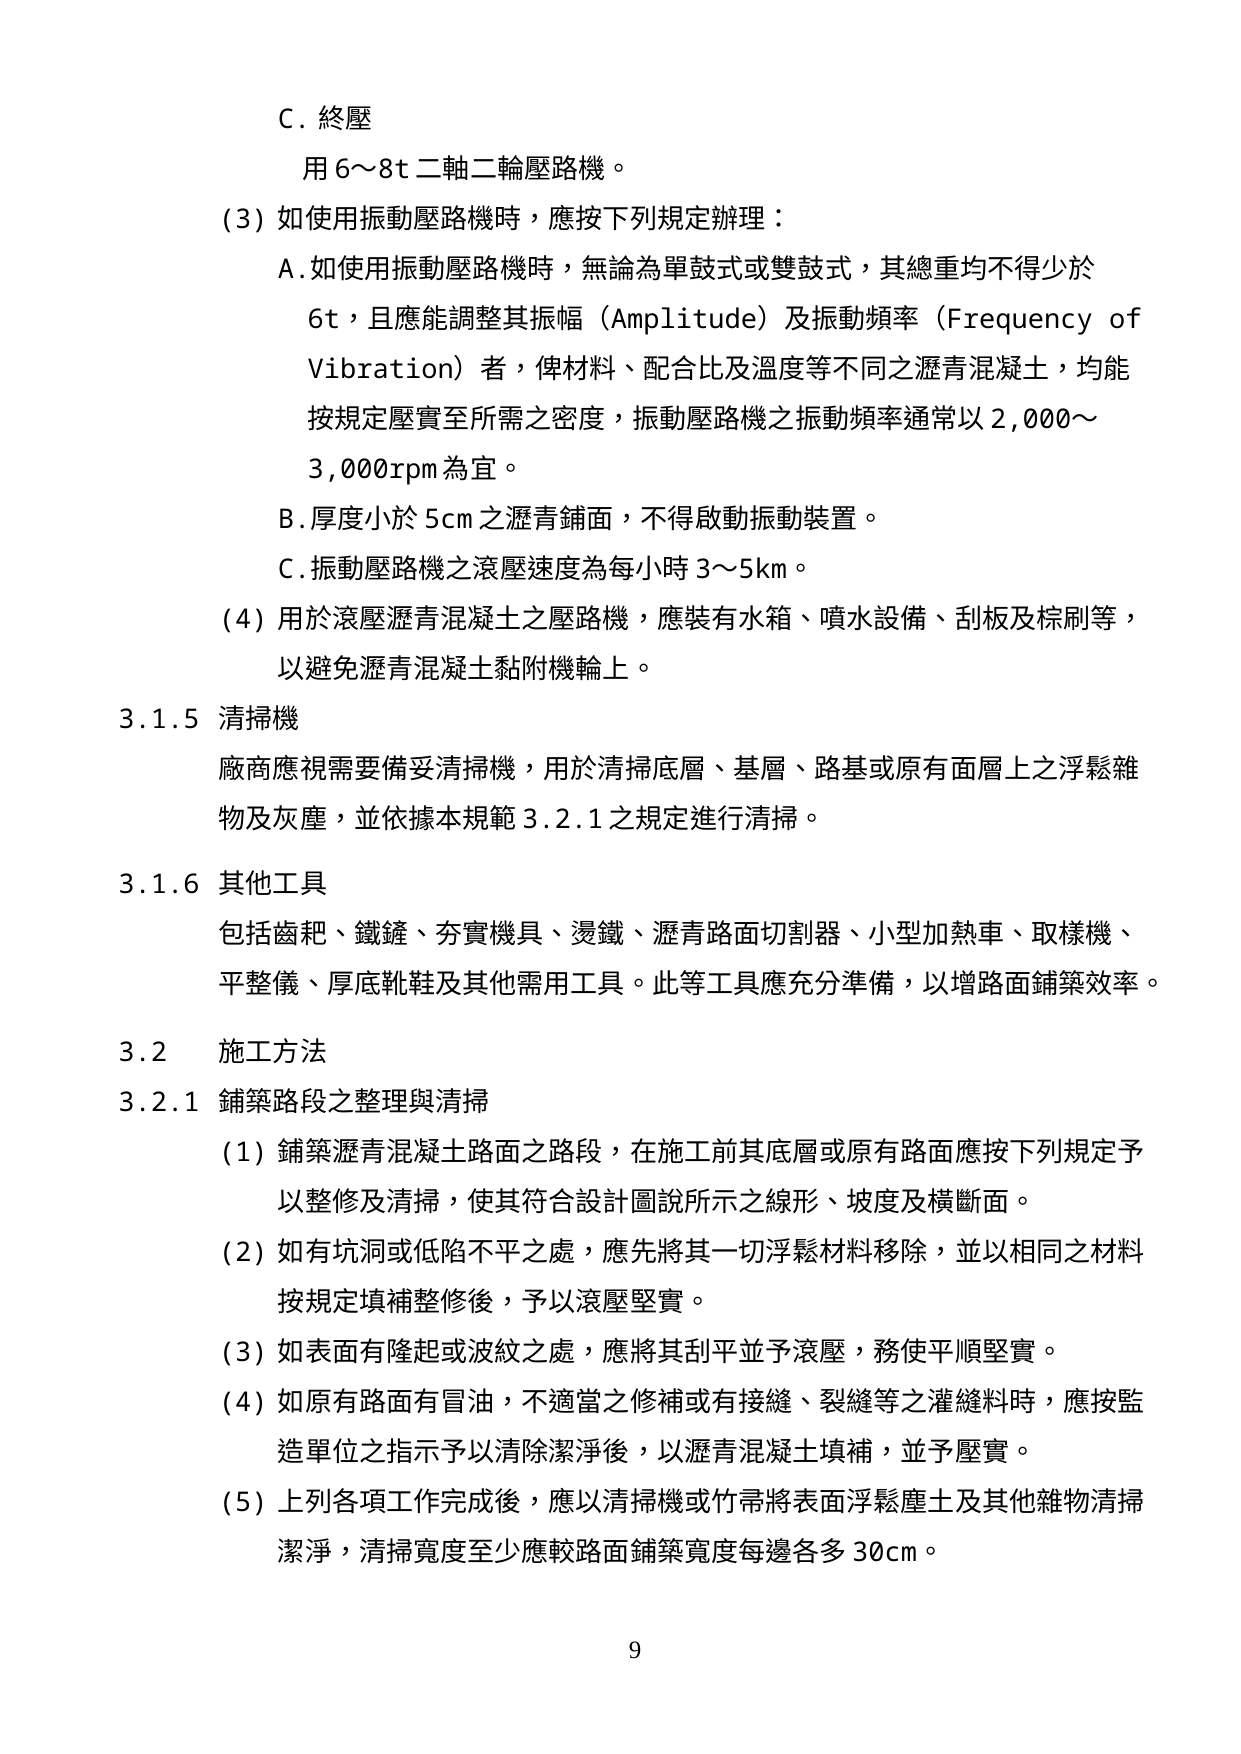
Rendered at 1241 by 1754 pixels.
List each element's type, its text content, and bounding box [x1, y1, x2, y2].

text 廠商應視需要備妥清掃機，用於清掃底層、基層、路基或原有面層上之浮鬆雜物及灰塵，並依據本規範3.2.1之規定進行清掃。 [218, 738, 1152, 838]
text (3) 如使用振動壓路機時，應按下列規定辦理： [218, 188, 1152, 238]
text B.厚度小於5cm之瀝青鋪面，不得啟動振動裝置。 [278, 488, 1152, 538]
text C. 終壓 [278, 88, 1152, 138]
text (4) 如原有路面有冒油，不適當之修補或有接縫、裂縫等之灌縫料時，應按監造單位之指示予以清除潔淨後，以瀝青混凝土填補，並予壓實。 [218, 1372, 1152, 1472]
text C.振動壓路機之滾壓速度為每小時3～5km。 [278, 538, 1152, 588]
text (2) 如有坑洞或低陷不平之處，應先將其一切浮鬆材料移除，並以相同之材料按規定填補整修後，予以滾壓堅實。 [218, 1222, 1152, 1322]
text 3.2 施工方法 [118, 1022, 1152, 1072]
text (1) 鋪築瀝青混凝土路面之路段，在施工前其底層或原有路面應按下列規定予以整修及清掃，使其符合設計圖說所示之線形、坡度及橫斷面。 [218, 1122, 1152, 1222]
text 包括齒耙、鐵鏟、夯實機具、燙鐵、瀝青路面切割器、小型加熱車、取樣機、平整儀、厚底靴鞋及其他需用工具。此等工具應充分準備，以增路面鋪築效率。 [218, 903, 1152, 1003]
text A.如使用振動壓路機時，無論為單鼓式或雙鼓式，其總重均不得少於6t，且應能調整其振幅（Amplitude）及振動頻率（Frequency of Vibration）者，俾材料、配合比及溫度等不同之瀝青混凝土，均能按規定壓實至所需之密度，振動壓路機之振動頻率通常以2,000～3,000rpm為宜。 [278, 238, 1152, 488]
text 用6～8t二軸二輪壓路機。 [302, 138, 1152, 188]
text 3.2.1 鋪築路段之整理與清掃 [118, 1072, 1152, 1122]
text (3) 如表面有隆起或波紋之處，應將其刮平並予滾壓，務使平順堅實。 [218, 1322, 1152, 1372]
text 3.1.5 清掃機 [118, 688, 1152, 738]
text (4) 用於滾壓瀝青混凝土之壓路機，應裝有水箱、噴水設備、刮板及棕刷等，以避免瀝青混凝土黏附機輪上。 [218, 588, 1152, 688]
text 3.1.6 其他工具 [118, 853, 1152, 903]
text (5) 上列各項工作完成後，應以清掃機或竹帚將表面浮鬆塵土及其他雜物清掃潔淨，清掃寬度至少應較路面鋪築寬度每邊各多30cm。 [218, 1472, 1152, 1572]
